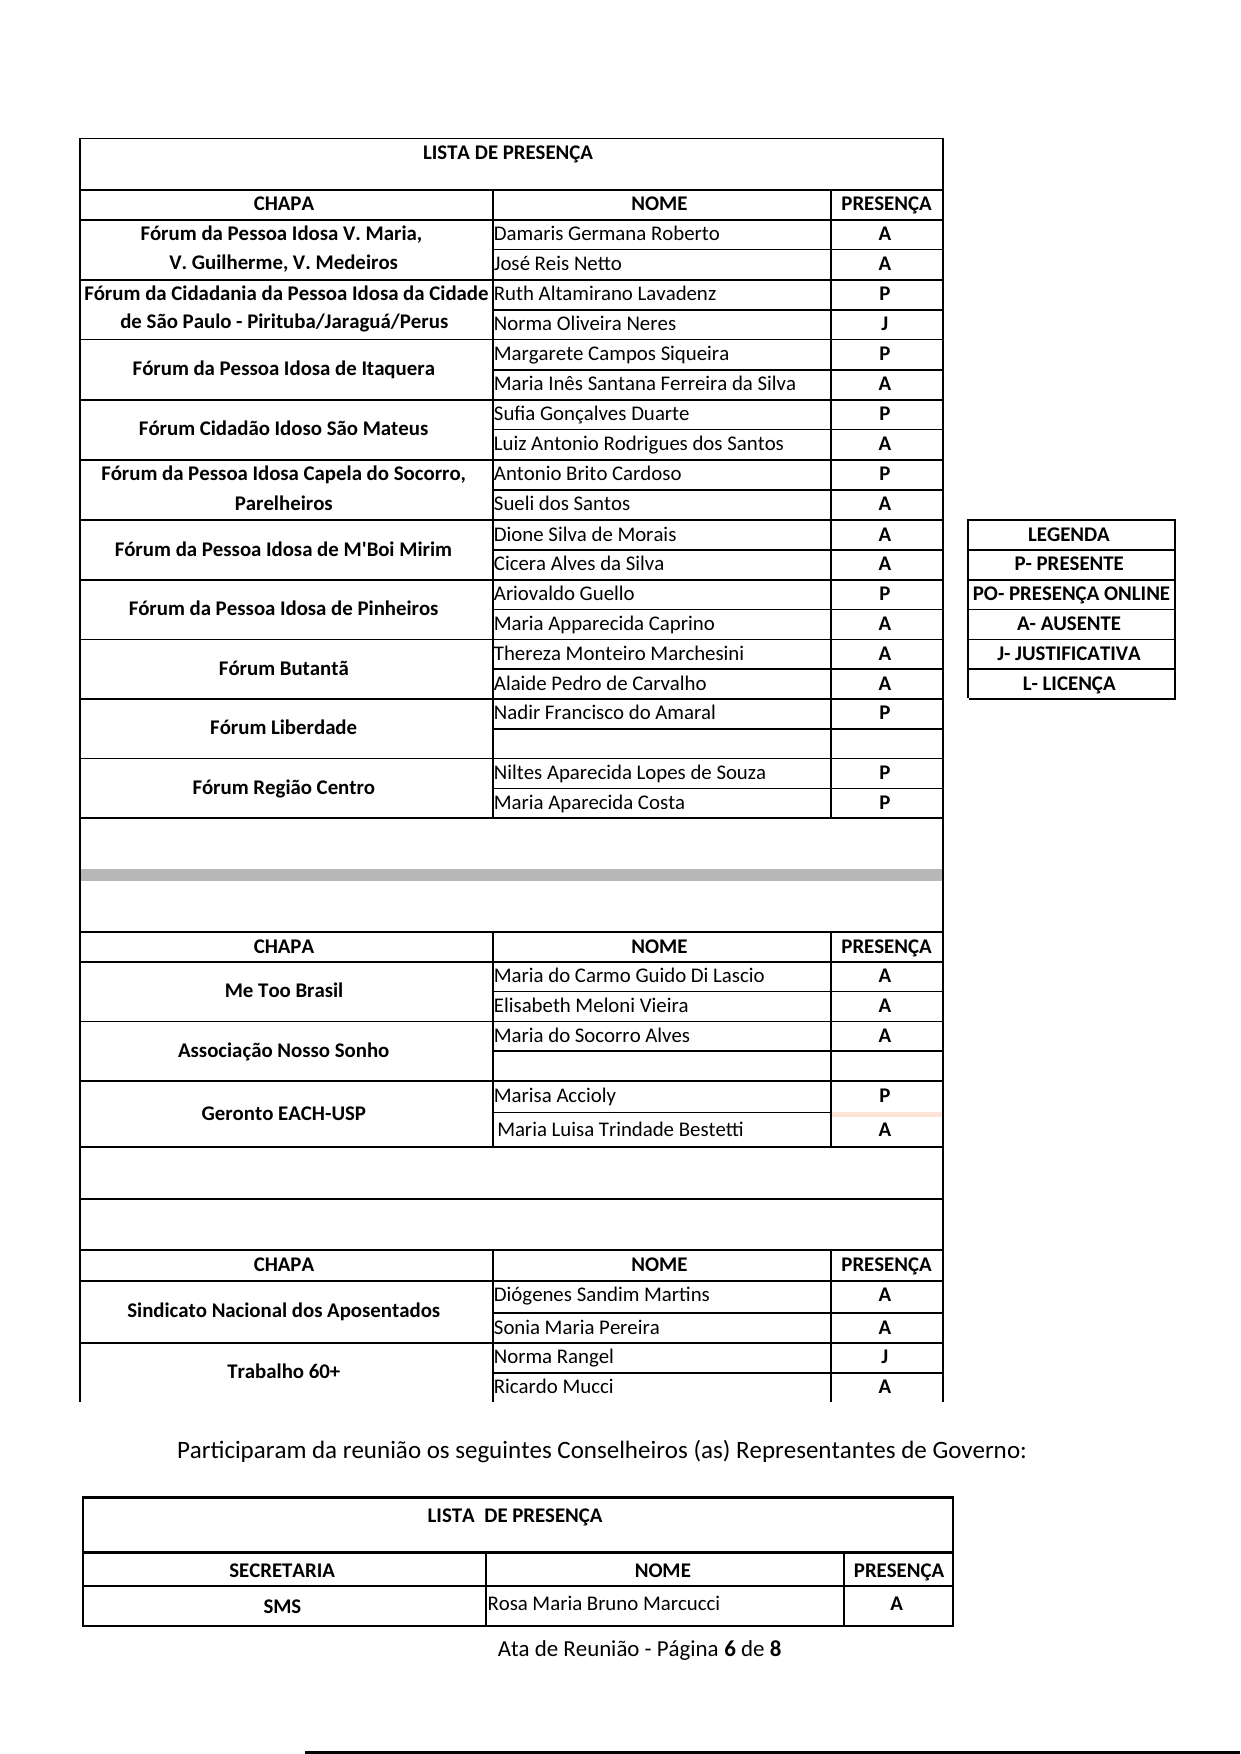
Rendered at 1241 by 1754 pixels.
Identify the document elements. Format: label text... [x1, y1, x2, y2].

table_cell Norma Rangel [494, 1344, 830, 1372]
table_cell [944, 933, 968, 961]
table_cell [81, 1200, 831, 1249]
table_cell Fórum da Cidadania da Pessoa Idosa da Cidade de São Paulo - Pirituba/Jaraguá/Perus [81, 281, 492, 339]
table_cell P [832, 700, 942, 728]
table_cell CHAPA [81, 933, 492, 961]
table_cell NOME [494, 1251, 830, 1280]
table_cell L- LICENÇA [969, 670, 1174, 698]
table_cell P [832, 340, 942, 369]
table_cell [944, 1282, 968, 1312]
table_cell [944, 309, 1175, 369]
table_cell Rosa Maria Bruno Marcucci [487, 1587, 843, 1625]
table_cell Fórum da Pessoa Idosa de M'Boi Mirim [81, 521, 492, 579]
table_cell Maria Inês Santana Ferreira da Silva [494, 371, 830, 399]
table_cell PRESENÇA [832, 1251, 942, 1280]
table_cell [831, 1148, 942, 1198]
table_cell P [832, 789, 942, 817]
table_cell [944, 670, 967, 728]
table_cell A [832, 670, 942, 698]
table_cell [944, 1113, 968, 1146]
table_header [844, 1499, 952, 1551]
table_cell [831, 1200, 942, 1249]
table_cell [81, 1148, 831, 1198]
table_cell [944, 992, 968, 1021]
table_cell [944, 963, 968, 991]
table_cell P [832, 401, 942, 429]
table_cell A [832, 1022, 942, 1050]
table_cell [944, 1022, 968, 1080]
table_cell Damaris Germana Roberto [494, 221, 830, 249]
table_cell Maria Aparecida Costa [494, 789, 830, 817]
table_cell Sufia Gonçalves Duarte [494, 401, 830, 429]
table_cell Fórum da Pessoa Idosa V. Maria, V. Guilherme, V. Medeiros [81, 221, 492, 279]
table_cell [944, 459, 1175, 519]
table_cell [944, 279, 1175, 309]
table_cell A [832, 610, 942, 638]
table_cell A- AUSENTE [969, 610, 1174, 638]
table_cell Maria Luisa Trindade Bestetti [494, 1113, 830, 1146]
table_cell [944, 581, 967, 668]
table_cell Dione Silva de Morais [494, 521, 830, 549]
table_cell SMS [84, 1587, 485, 1625]
table_cell Margarete Campos Siqueira [494, 340, 830, 369]
text Participaram da reunião os seguintes Conselheiros (as) Representantes de Governo: [177, 1434, 1108, 1465]
table_cell A [832, 371, 942, 399]
table_cell [81, 819, 831, 869]
table_cell A [832, 221, 942, 249]
table_cell [944, 1314, 968, 1342]
table_cell [832, 730, 942, 758]
table_cell Fórum da Pessoa Idosa de Pinheiros [81, 581, 492, 638]
table_cell A [832, 521, 942, 549]
table_cell NOME [494, 933, 830, 961]
table_cell [831, 819, 942, 869]
table_cell PO- PRESENÇA ONLINE [969, 581, 1174, 609]
table_cell A [845, 1587, 952, 1625]
table_cell Thereza Monteiro Marchesini [494, 640, 830, 668]
table_cell Niltes Aparecida Lopes de Souza [494, 759, 830, 787]
table_cell A [832, 250, 942, 279]
table_cell Maria do Socorro Alves [494, 1022, 830, 1050]
table_cell [832, 1052, 942, 1080]
table_cell PRESENÇA [832, 191, 942, 219]
table_cell A [832, 992, 942, 1021]
table_cell [81, 881, 831, 931]
table_cell Maria Apparecida Caprino [494, 610, 830, 638]
table_cell Cicera Alves da Silva [494, 551, 830, 579]
table_cell PRESENÇA [845, 1554, 952, 1584]
table_cell Norma Oliveira Neres [494, 311, 830, 339]
table_cell Me Too Brasil [81, 963, 492, 1021]
table_cell Trabalho 60+ [81, 1344, 492, 1402]
table_cell A [832, 963, 942, 991]
table_cell J [832, 1344, 942, 1372]
table_header LISTA [84, 1499, 486, 1551]
table_cell Nadir Francisco do Amaral [494, 700, 830, 728]
table_cell Sindicato Nacional dos Aposentados [81, 1282, 492, 1342]
table_cell J [832, 311, 942, 339]
table_cell Ruth Altamirano Lavadenz [494, 281, 830, 309]
table_cell Fórum da Pessoa Idosa Capela do Socorro, Parelheiros [81, 461, 492, 519]
table_cell [944, 1148, 968, 1280]
table_cell CHAPA [81, 1251, 492, 1280]
table_header DE PRESENÇA [486, 1499, 844, 1551]
table_cell A [832, 551, 942, 579]
table_cell J- JUSTIFICATIVA [969, 640, 1174, 668]
table_cell P [832, 581, 942, 609]
table_header [831, 139, 942, 189]
table_cell José Reis Netto [494, 250, 830, 279]
table_cell NOME [487, 1554, 843, 1584]
table_cell Ricardo Mucci [494, 1374, 830, 1402]
table_cell Fórum Região Centro [81, 759, 492, 817]
table_cell P [832, 281, 942, 309]
table_cell P [832, 461, 942, 489]
table_cell Fórum Butantã [81, 640, 492, 698]
table_cell [831, 881, 942, 931]
table_cell Sueli dos Santos [494, 491, 830, 519]
table_cell A [832, 1374, 942, 1402]
table_cell [944, 219, 1175, 279]
table_cell P- PRESENTE [969, 551, 1174, 579]
table_cell A [832, 1282, 942, 1312]
table_cell PRESENÇA [832, 933, 942, 961]
table_cell [944, 369, 1175, 399]
table_cell Geronto EACH-USP [81, 1082, 492, 1146]
table_cell [944, 819, 968, 931]
table_cell Luiz Antonio Rodrigues dos Santos [494, 430, 830, 459]
table_cell [494, 730, 830, 758]
table_cell Marisa Accioly [494, 1082, 830, 1112]
table_cell A [832, 491, 942, 519]
table_cell [944, 521, 967, 579]
table_cell Fórum da Pessoa Idosa de Itaquera [81, 340, 492, 399]
table_cell Antonio Brito Cardoso [494, 461, 830, 489]
table_cell Diógenes Sandim Martins [494, 1282, 830, 1312]
table_cell [968, 700, 1175, 1402]
table_cell [494, 1052, 830, 1080]
table_cell A [832, 430, 942, 459]
table_cell Sonia Maria Pereira [494, 1314, 830, 1342]
table_cell NOME [494, 191, 830, 219]
table_cell CHAPA [81, 191, 492, 219]
table_cell [944, 399, 1175, 459]
table_cell Associação Nosso Sonho [81, 1022, 492, 1080]
table_cell [944, 1082, 968, 1112]
table_cell [944, 759, 968, 817]
table_cell Maria do Carmo Guido Di Lascio [494, 963, 830, 991]
table_cell Alaide Pedro de Carvalho [494, 670, 830, 698]
table_cell P [832, 759, 942, 787]
table_cell Ariovaldo Guello [494, 581, 830, 609]
table_cell Elisabeth Meloni Vieira [494, 992, 830, 1021]
table_cell [944, 1344, 968, 1372]
table_cell Fórum Cidadão Idoso São Mateus [81, 401, 492, 459]
table_cell A [832, 1117, 942, 1146]
table_cell LEGENDA [969, 521, 1174, 549]
table_cell A [832, 1314, 942, 1342]
table_cell A [832, 640, 942, 668]
table_cell Fórum Liberdade [81, 700, 492, 758]
table_cell [944, 730, 968, 758]
table_header [944, 138, 1175, 219]
table_cell P [832, 1082, 942, 1112]
table_cell [944, 1374, 968, 1402]
table_cell SECRETARIA [84, 1554, 485, 1584]
table_header LISTA DE PRESENÇA [81, 139, 831, 189]
